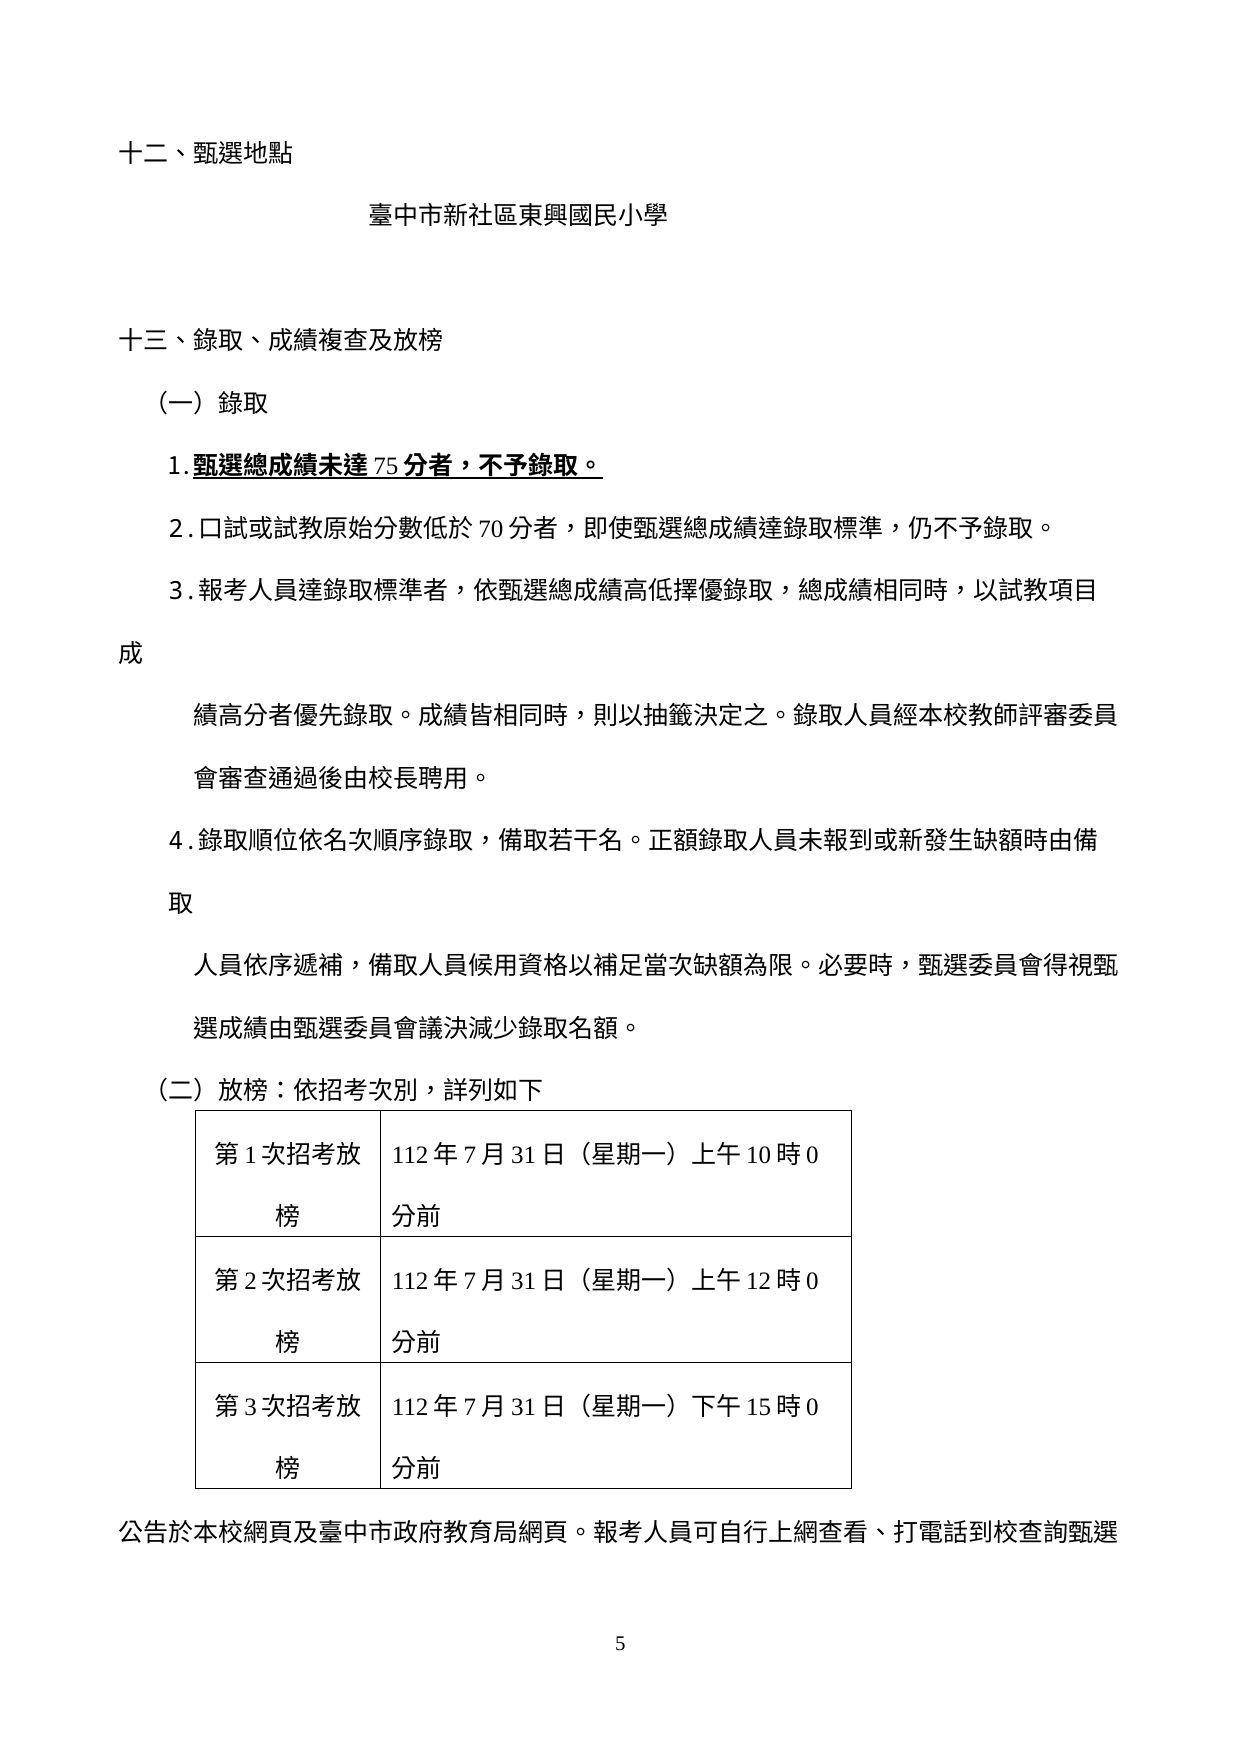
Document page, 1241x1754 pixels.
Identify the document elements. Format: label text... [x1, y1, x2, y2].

text 2.口試或試教原始分數低於70分者，即使甄選總成績達錄取標準，仍不予錄取。 [118, 485, 1122, 547]
text 人員依序遞補，備取人員候用資格以補足當次缺額為限。必要時，甄選委員會得視甄選成績由甄選委員會議決減少錄取名額。 [193, 922, 1122, 1047]
text 十二、甄選地點 [118, 110, 1122, 172]
table_cell 112年7月31日（星期一）上午12時0分前 [381, 1237, 851, 1362]
table_header 112年7月31日（星期一）上午10時0分前 [381, 1111, 851, 1236]
text 績高分者優先錄取。成績皆相同時，則以抽籤決定之。錄取人員經本校教師評審委員會審查通過後由校長聘用。 [193, 672, 1122, 797]
table_cell 112年7月31日（星期一）下午15時0分前 [381, 1363, 851, 1488]
text （一）錄取 [143, 360, 1122, 422]
text 4.錄取順位依名次順序錄取，備取若干名。正額錄取人員未報到或新發生缺額時由備取 [168, 797, 1122, 922]
text 臺中市新社區東興國民小學 [368, 172, 1122, 235]
table_cell 第2次招考放榜 [196, 1237, 380, 1362]
text 3.報考人員達錄取標準者，依甄選總成績高低擇優錄取，總成績相同時，以試教項目成 [118, 547, 1122, 672]
text 十三、錄取、成績複查及放榜 [118, 297, 1122, 360]
text 1.甄選總成績未達75分者，不予錄取。 [168, 422, 1122, 485]
text （二）放榜：依招考次別，詳列如下 [143, 1047, 1122, 1110]
text 公告於本校網頁及臺中市政府教育局網頁。報考人員可自行上網查看、打電話到校查詢甄選 [118, 1489, 1122, 1551]
table_header 第1次招考放榜 [196, 1111, 380, 1236]
table_cell 第3次招考放榜 [196, 1363, 380, 1488]
